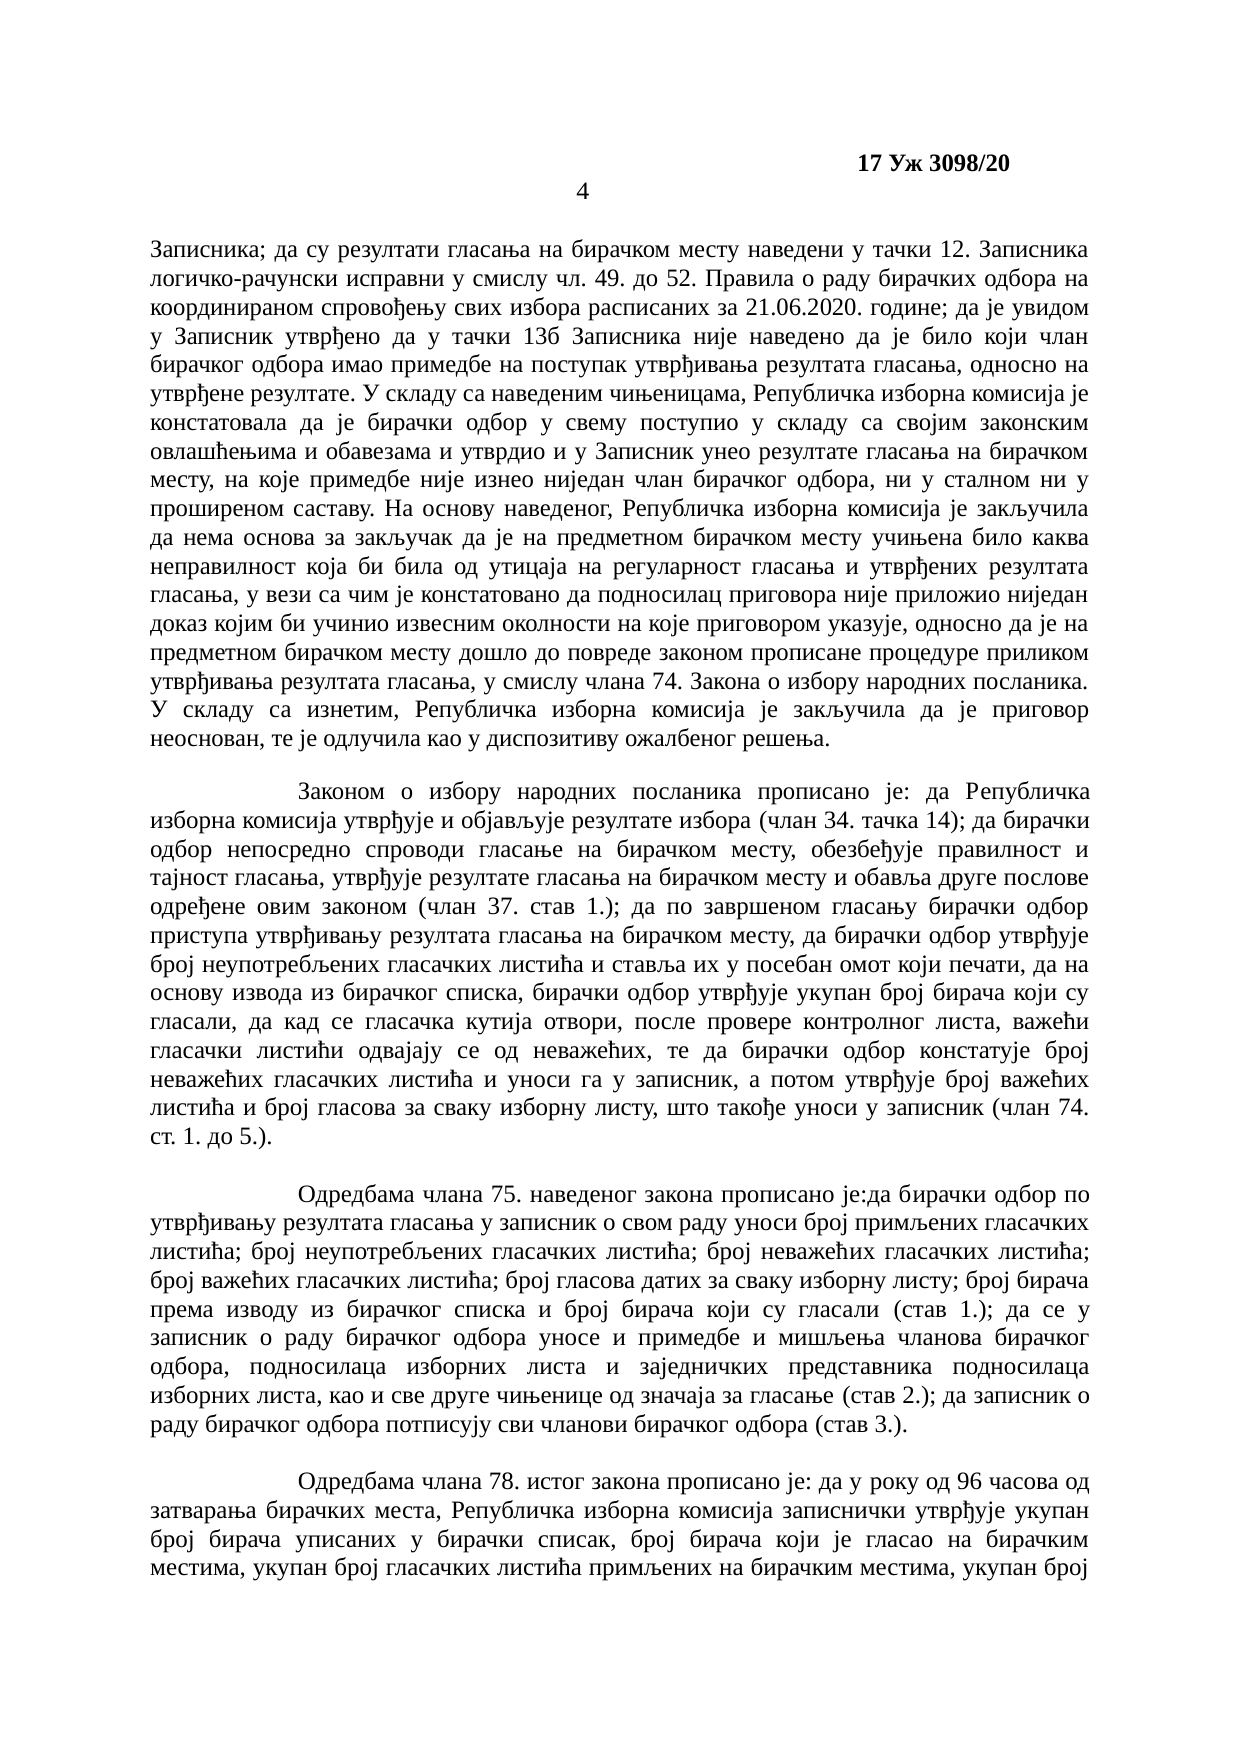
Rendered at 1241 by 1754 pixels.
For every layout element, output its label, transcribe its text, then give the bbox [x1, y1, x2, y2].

text Одредбама члана 78. истог закона прописано је: да у року од 96 часова од затварања бирачких места, Републичка изборна комисија записнички утврђује укупан број бирача уписаних у бирачки списак, број бирача који је гласао на бирачким местима, укупан број гласачких листића примљених на бирачким местима, укупан број [150, 1437, 1090, 1581]
text Законом о избору народних посланика прописано је: да Републичка изборна комисија утврђује и објављује резултате избора (члан 34. тачка 14); да бирачки одбор непосредно спроводи гласање на бирачком месту, обезбеђује правилност и тајност гласања, утврђује резултате гласања на бирачком месту и обавља друге послове одређене овим законом (члан 37. став 1.); да по завршеном гласању бирачки одбор приступа утврђивању резултата гласања на бирачком месту, да бирачки одбор утврђује број неупотребљених гласачких листића и ставља их у посебан омот који печати, да на основу извода из бирачког списка, бирачки одбор утврђује укупан број бирача који су гласали, да кад се гласачка кутија отвори, после провере контролног листа, важећи гласачки листићи одвајају се од неважећих, те да бирачки одбор констатује број неважећих гласачких листића и уноси га у записник, а потом утврђује број важећих листића и број гласова за сваку изборну листу, што такође уноси у записник (члан 74. ст. 1. до 5.). [150, 776, 1090, 1150]
text Одредбама члана 75. наведеног закона прописано је:да бирачки одбор по утврђивању резултата гласања у записник о свом раду уноси број примљених гласачких листића; број неупотребљених гласачких листића; број неважећих гласачких листића; број важећих гласачких листића; број гласова датих за сваку изборну листу; број бирача према изводу из бирачког списка и број бирача који су гласали (став 1.); да се у записник о раду бирачког одбора уносе и примедбе и мишљења чланова бирачког одбора, подносилаца изборних листа и заједничких представника подносилаца изборних листа, као и све друге чињенице од значаја за гласање (став 2.); да записник о раду бирачког одбора потписују сви чланови бирачког одбора (став 3.). [150, 1179, 1090, 1437]
text Записника; да су резултати гласања на бирачком месту наведени у тачки 12. Записника логичко-рачунски исправни у смислу чл. 49. до 52. Правила о раду бирачких одбора на координираном спровођењу свих избора расписаних за 21.06.2020. године; да је увидом у Записник утврђено да у тачки 13б Записника није наведено да је било који члан бирачког одбора имао примедбе на поступак утврђивања резултата гласања, односно на утврђене резултате. У складу са наведеним чињеницама, Републичка изборна комисија је констатовала да је бирачки одбор у свему поступио у складу са својим законским овлашћењима и обавезама и утврдио и у Записник унео резултате гласања на бирачком месту, на које примедбе није изнео ниједан члан бирачког одбора, ни у сталном ни у проширеном саставу. На основу наведеног, Републичка изборна комисија је закључила да нема основа за закључак да је на предметном бирачком месту учињена било каква неправилност која би била од утицаја на регуларност гласања и утврђених резултата гласања, у вези са чим је констатовано да подносилац приговора није приложио ниједан доказ којим би учинио извесним околности на које приговором указује, односно да је на предметном бирачком месту дошло до повреде законом прописане процедуре приликом утврђивања резултата гласања, у смислу члана 74. Закона о избору народних посланика. У складу са изнетим, Републичка изборна комисија је закључила да је приговор неоснован, те је одлучила као у диспозитиву ожалбеног решења. [150, 234, 1090, 752]
